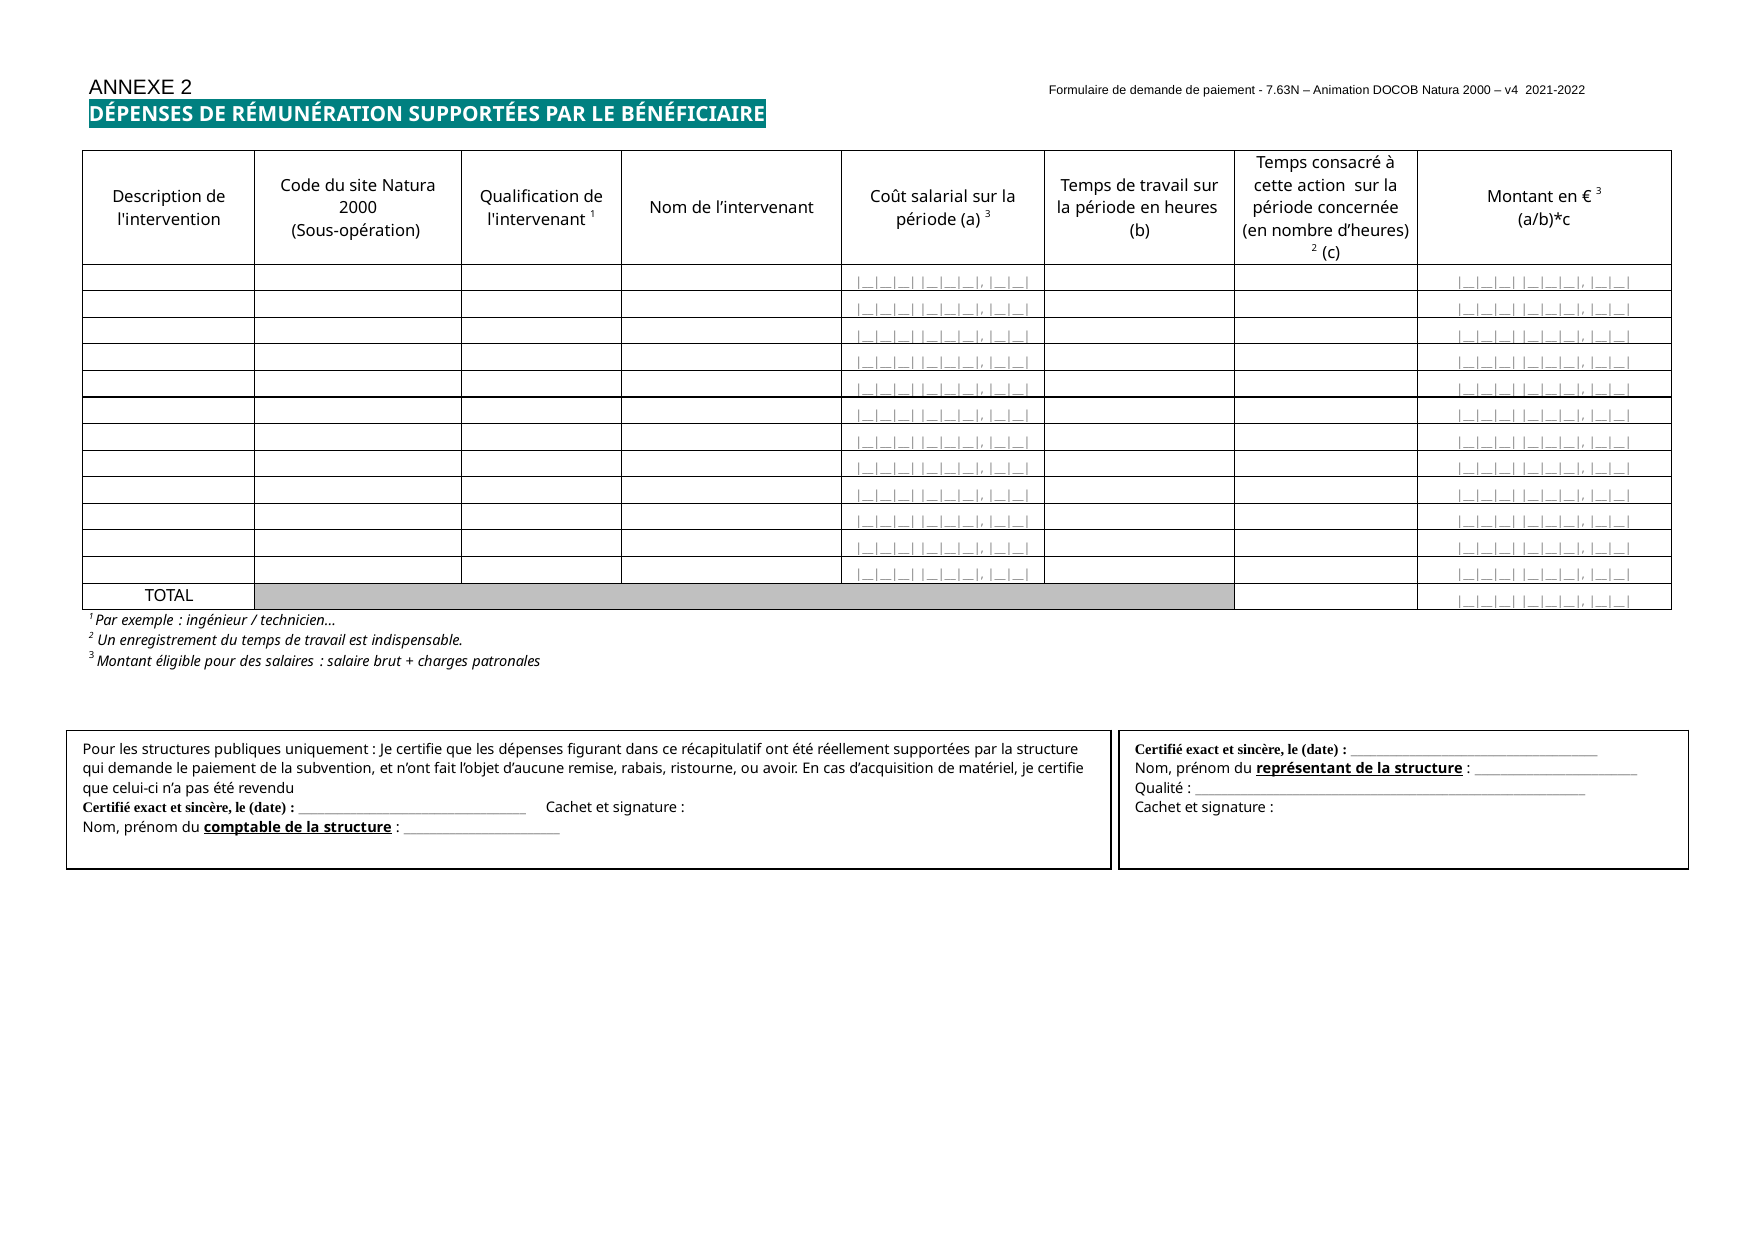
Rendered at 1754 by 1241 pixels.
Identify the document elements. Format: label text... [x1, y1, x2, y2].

table_cell [1045, 557, 1234, 582]
table_cell |__|__|__| |__|__|__|, |__|__| [1418, 291, 1671, 317]
text Certifié exact et sincère, le (date) : ___________________________________ Cachet et signature : [82, 797, 1096, 816]
table_cell |__|__|__| |__|__|__|, |__|__| [1418, 371, 1671, 396]
table_header Nom de l’intervenant [622, 151, 841, 264]
subtitle Dépenses de rémunération supportées pAr le bénéficiaire [89, 99, 1665, 128]
table_cell [1045, 504, 1234, 529]
table_cell |__|__|__| |__|__|__|, |__|__| [1418, 344, 1671, 370]
table_cell [622, 504, 841, 529]
text Certifié exact et sincère, le (date) : ______________________________________ [1134, 738, 1672, 758]
table_cell [1045, 398, 1234, 423]
table_cell [1235, 424, 1417, 449]
table_cell [462, 344, 621, 370]
text Nom, prénom du comptable de la structure : ________________________ [82, 816, 1096, 836]
table_cell [255, 504, 461, 529]
table_cell |__|__|__| |__|__|__|, |__|__| [1418, 424, 1671, 449]
table_cell [255, 530, 461, 556]
table_cell |__|__|__| |__|__|__|, |__|__| [1418, 318, 1671, 343]
table_cell [1235, 371, 1417, 396]
table_cell |__|__|__| |__|__|__|, |__|__| [1418, 530, 1671, 556]
table_cell [1235, 318, 1417, 343]
text 2 Un enregistrement du temps de travail est indispensable. [89, 629, 1665, 649]
table_cell [462, 530, 621, 556]
table_cell [622, 477, 841, 503]
table_cell [622, 318, 841, 343]
table_cell [255, 398, 461, 423]
table_cell |__|__|__| |__|__|__|, |__|__| [842, 398, 1044, 423]
table_cell |__|__|__| |__|__|__|, |__|__| [842, 530, 1044, 556]
table_cell [462, 291, 621, 317]
table_cell [1235, 557, 1417, 582]
table_header Temps de travail sur la période en heures (b) [1045, 151, 1234, 264]
table_cell [83, 504, 254, 529]
text Qualité : ____________________________________________________________ [1134, 777, 1672, 797]
table_cell [622, 371, 841, 396]
table_cell [255, 584, 1234, 609]
table_cell |__|__|__| |__|__|__|, |__|__| [842, 557, 1044, 582]
table_cell [255, 344, 461, 370]
text Nom, prénom du représentant de la structure : _________________________ [1134, 758, 1672, 777]
table_cell [255, 557, 461, 582]
table_cell [1235, 584, 1417, 609]
table_cell [83, 291, 254, 317]
table_cell [462, 451, 621, 476]
table_cell [1045, 424, 1234, 449]
table_cell [1045, 344, 1234, 370]
table_cell [622, 291, 841, 317]
table_cell |__|__|__| |__|__|__|, |__|__| [1418, 451, 1671, 476]
table_cell [255, 477, 461, 503]
table_cell [255, 371, 461, 396]
table_header Description de l'intervention [83, 151, 254, 264]
table_cell [1235, 344, 1417, 370]
table_cell [462, 318, 621, 343]
table_cell |__|__|__| |__|__|__|, |__|__| [1418, 504, 1671, 529]
table_cell |__|__|__| |__|__|__|, |__|__| [842, 371, 1044, 396]
table_cell [462, 424, 621, 449]
table_cell [83, 477, 254, 503]
table_cell [462, 371, 621, 396]
table_cell [462, 265, 621, 290]
table_cell [83, 371, 254, 396]
table_cell |__|__|__| |__|__|__|, |__|__| [842, 477, 1044, 503]
table_cell |__|__|__| |__|__|__|, |__|__| [1418, 557, 1671, 582]
table_cell [1045, 371, 1234, 396]
table_cell |__|__|__| |__|__|__|, |__|__| [842, 291, 1044, 317]
table_cell [1045, 318, 1234, 343]
table_cell [83, 557, 254, 582]
table_cell [255, 424, 461, 449]
table_cell |__|__|__| |__|__|__|, |__|__| [1418, 265, 1671, 290]
table_cell [255, 451, 461, 476]
table_cell [255, 265, 461, 290]
table_cell |__|__|__| |__|__|__|, |__|__| [842, 424, 1044, 449]
table_cell [1235, 398, 1417, 423]
table_header Code du site Natura 2000 (Sous-opération) [255, 151, 461, 264]
table_cell [1045, 291, 1234, 317]
table_cell [622, 344, 841, 370]
table_header Coût salarial sur la période (a) 3 [842, 151, 1044, 264]
table_cell [1045, 451, 1234, 476]
table_cell |__|__|__| |__|__|__|, |__|__| [1418, 398, 1671, 423]
table_cell [1045, 265, 1234, 290]
table_cell [1235, 530, 1417, 556]
table_header Temps consacré à cette action sur la période concernée (en nombre d’heures) 2 (c) [1235, 151, 1417, 264]
table_cell [462, 398, 621, 423]
table_cell [83, 318, 254, 343]
text Pour les structures publiques uniquement : Je certifie que les dépenses figurant dans ce récapitulatif ont été réellement supportées par la structure qui demande le paiement de la subvention, et n’ont fait l’objet d’aucune remise, rabais, ristourne, ou avoir. En cas d’acquisition de matériel, je certifie que celui-ci n’a pas été revendu [82, 738, 1096, 797]
table_cell [83, 451, 254, 476]
table_cell [255, 318, 461, 343]
table_cell [462, 557, 621, 582]
table_cell [1235, 451, 1417, 476]
table_cell |__|__|__| |__|__|__|, |__|__| [1418, 477, 1671, 503]
table_cell [1235, 265, 1417, 290]
table_cell [1235, 291, 1417, 317]
table_cell |__|__|__| |__|__|__|, |__|__| [842, 265, 1044, 290]
table_cell [622, 557, 841, 582]
table_header Qualification de l'intervenant 1 [462, 151, 621, 264]
table_cell [622, 451, 841, 476]
table_cell |__|__|__| |__|__|__|, |__|__| [842, 318, 1044, 343]
table_cell [83, 424, 254, 449]
table_cell [622, 265, 841, 290]
text 1 Par exemple : ingénieur / technicien… [89, 610, 1665, 629]
text Cachet et signature : [1134, 797, 1672, 816]
table_cell [83, 530, 254, 556]
table_cell [622, 530, 841, 556]
table_cell |__|__|__| |__|__|__|, |__|__| [842, 344, 1044, 370]
table_cell [1045, 530, 1234, 556]
table_cell |__|__|__| |__|__|__|, |__|__| [842, 504, 1044, 529]
table_cell [462, 504, 621, 529]
table_cell [622, 398, 841, 423]
table_cell [1045, 477, 1234, 503]
table_cell [83, 344, 254, 370]
table_cell TOTAL [83, 584, 254, 609]
table_cell [462, 477, 621, 503]
text 3 Montant éligible pour des salaires : salaire brut + charges patronales [89, 649, 1665, 671]
table_cell |__|__|__| |__|__|__|, |__|__| [842, 451, 1044, 476]
table_cell [83, 398, 254, 423]
table_cell [1235, 477, 1417, 503]
table_cell [255, 291, 461, 317]
table_cell [83, 265, 254, 290]
table_header Montant en € 3 (a/b)*c [1418, 151, 1671, 264]
table_cell [622, 424, 841, 449]
table_cell [1235, 504, 1417, 529]
table_cell |__|__|__| |__|__|__|, |__|__| [1418, 584, 1671, 609]
